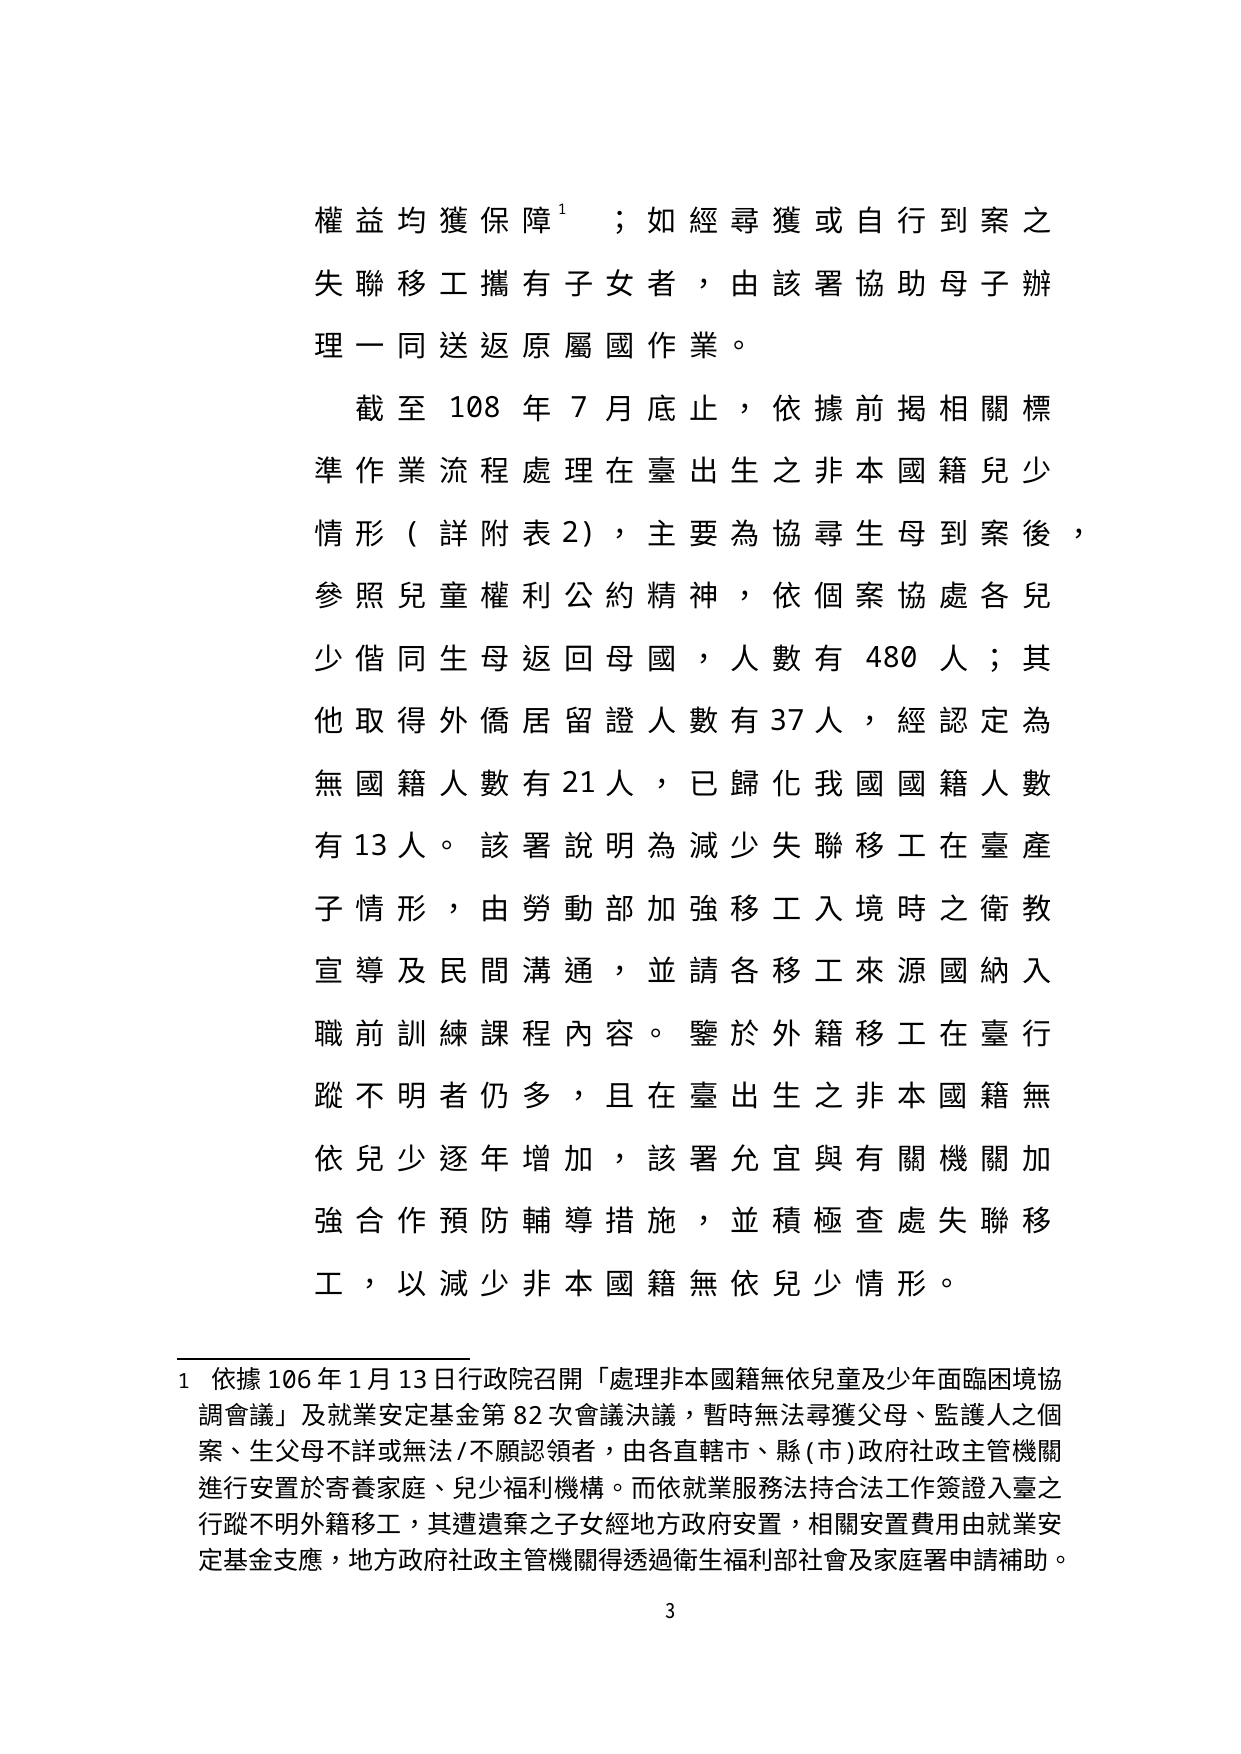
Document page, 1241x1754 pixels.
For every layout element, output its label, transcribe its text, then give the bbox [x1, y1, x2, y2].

text 截至108年7月底止，依據前揭相關標準作業流程處理在臺出生之非本國籍兒少情形(詳附表2)，主要為協尋生母到案後，參照兒童權利公約精神，依個案協處各兒少偕同生母返回母國，人數有480人；其他取得外僑居留證人數有37人，經認定為無國籍人數有21人，已歸化我國國籍人數有13人。該署說明為減少失聯移工在臺產子情形，由勞動部加強移工入境時之衛教宣導及民間溝通，並請各移工來源國納入職前訓練課程內容。鑒於外籍移工在臺行蹤不明者仍多，且在臺出生之非本國籍無依兒少逐年增加，該署允宜與有關機關加強合作預防輔導措施，並積極查處失聯移工，以減少非本國籍無依兒少情形。 [271, 365, 1058, 1302]
text 詢據該署說明，如父或母為合法在臺居留外國人，其在臺所生之非本國籍子女可依入出國及移民法規定向該署申辦外僑居留證。若為前揭生父不詳，生母為行方不明外國人之非本國籍無依兒少，內政部於106年已函頒「在臺出生非本國籍兒童、少年申請認定為無國籍人一覽表及流程」及「辦理非本國籍無依兒少外僑居留證核發標準作業流程」等規範為處理依據。在協尋生母期間，由社政單位協助安置，並由該署暫依生母國籍核發外僑居留證，經協尋生母未果(境外協尋3個月、境內協尋6個月)，由內政部戶政司認定為無國籍後，即可辦理收出養及歸化國籍，相關權益均獲保障；如經尋獲或自行到案之失聯移工攜有子女者，由該署協助母子辦理一同送返原屬國作業。 [271, 177, 1058, 365]
text 依據106年1月13日行政院召開「處理非本國籍無依兒童及少年面臨困境協調會議」及就業安定基金第82次會議決議，暫時無法尋獲父母、監護人之個案、生父母不詳或無法/不願認領者，由各直轄市、縣(市)政府社政主管機關進行安置於寄養家庭、兒少福利機構。而依就業服務法持合法工作簽證入臺之行蹤不明外籍移工，其遭遺棄之子女經地方政府安置，相關安置費用由就業安定基金支應，地方政府社政主管機關得透過衛生福利部社會及家庭署申請補助。 [177, 1359, 1063, 1577]
